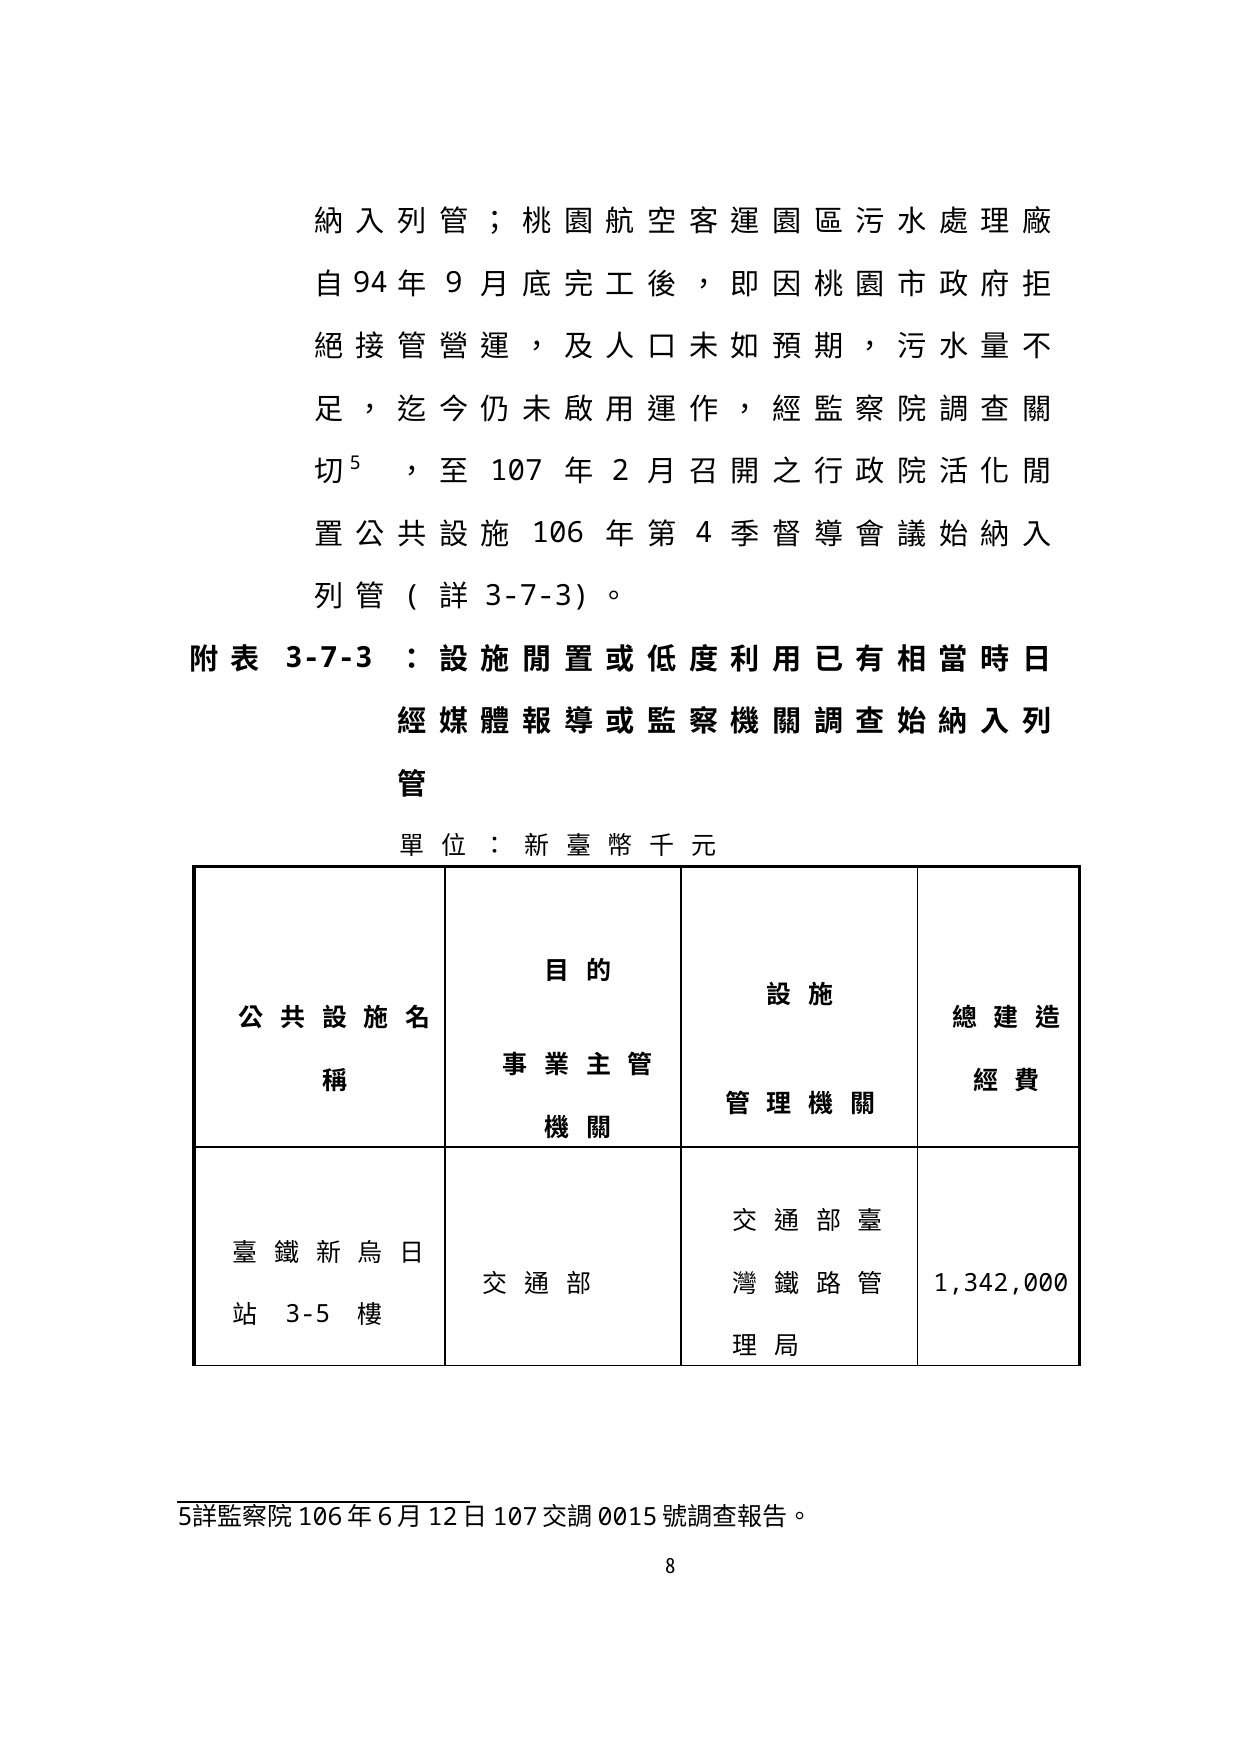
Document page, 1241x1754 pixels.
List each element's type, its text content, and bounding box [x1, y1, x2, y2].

table_cell 交通部 [446, 1148, 680, 1365]
table_header 公共設施名稱 [196, 868, 444, 1146]
table_header 目的 事業主管機關 [446, 868, 680, 1146]
text 納入列管；桃園航空客運園區污水處理廠自94年9月底完工後，即因桃園市政府拒絕接管營運，及人口未如預期，污水量不足，迄今仍未啟用運作，經監察院調查關切，至107年2月召開之行政院活化閒置公共設施106年第4季督導會議始納入列管(詳3-7-3)。 [271, 177, 1058, 615]
table_cell 1,342,000 [918, 1148, 1078, 1365]
table_header 設施 管理機關 [682, 868, 917, 1146]
table_header 總建造經費 [918, 868, 1078, 1146]
table_cell 交通部臺灣鐵路管理局 [682, 1148, 917, 1365]
text 詳監察院106年6月12日107交調0015號調查報告。 [177, 1502, 1063, 1532]
table_cell 臺鐵新烏日站3-5樓 [196, 1148, 444, 1365]
text 附表3-7-3：設施閒置或低度利用已有相當時日經媒體報導或監察機關調查始納入列管 單位：新臺幣千元 [183, 615, 1058, 865]
